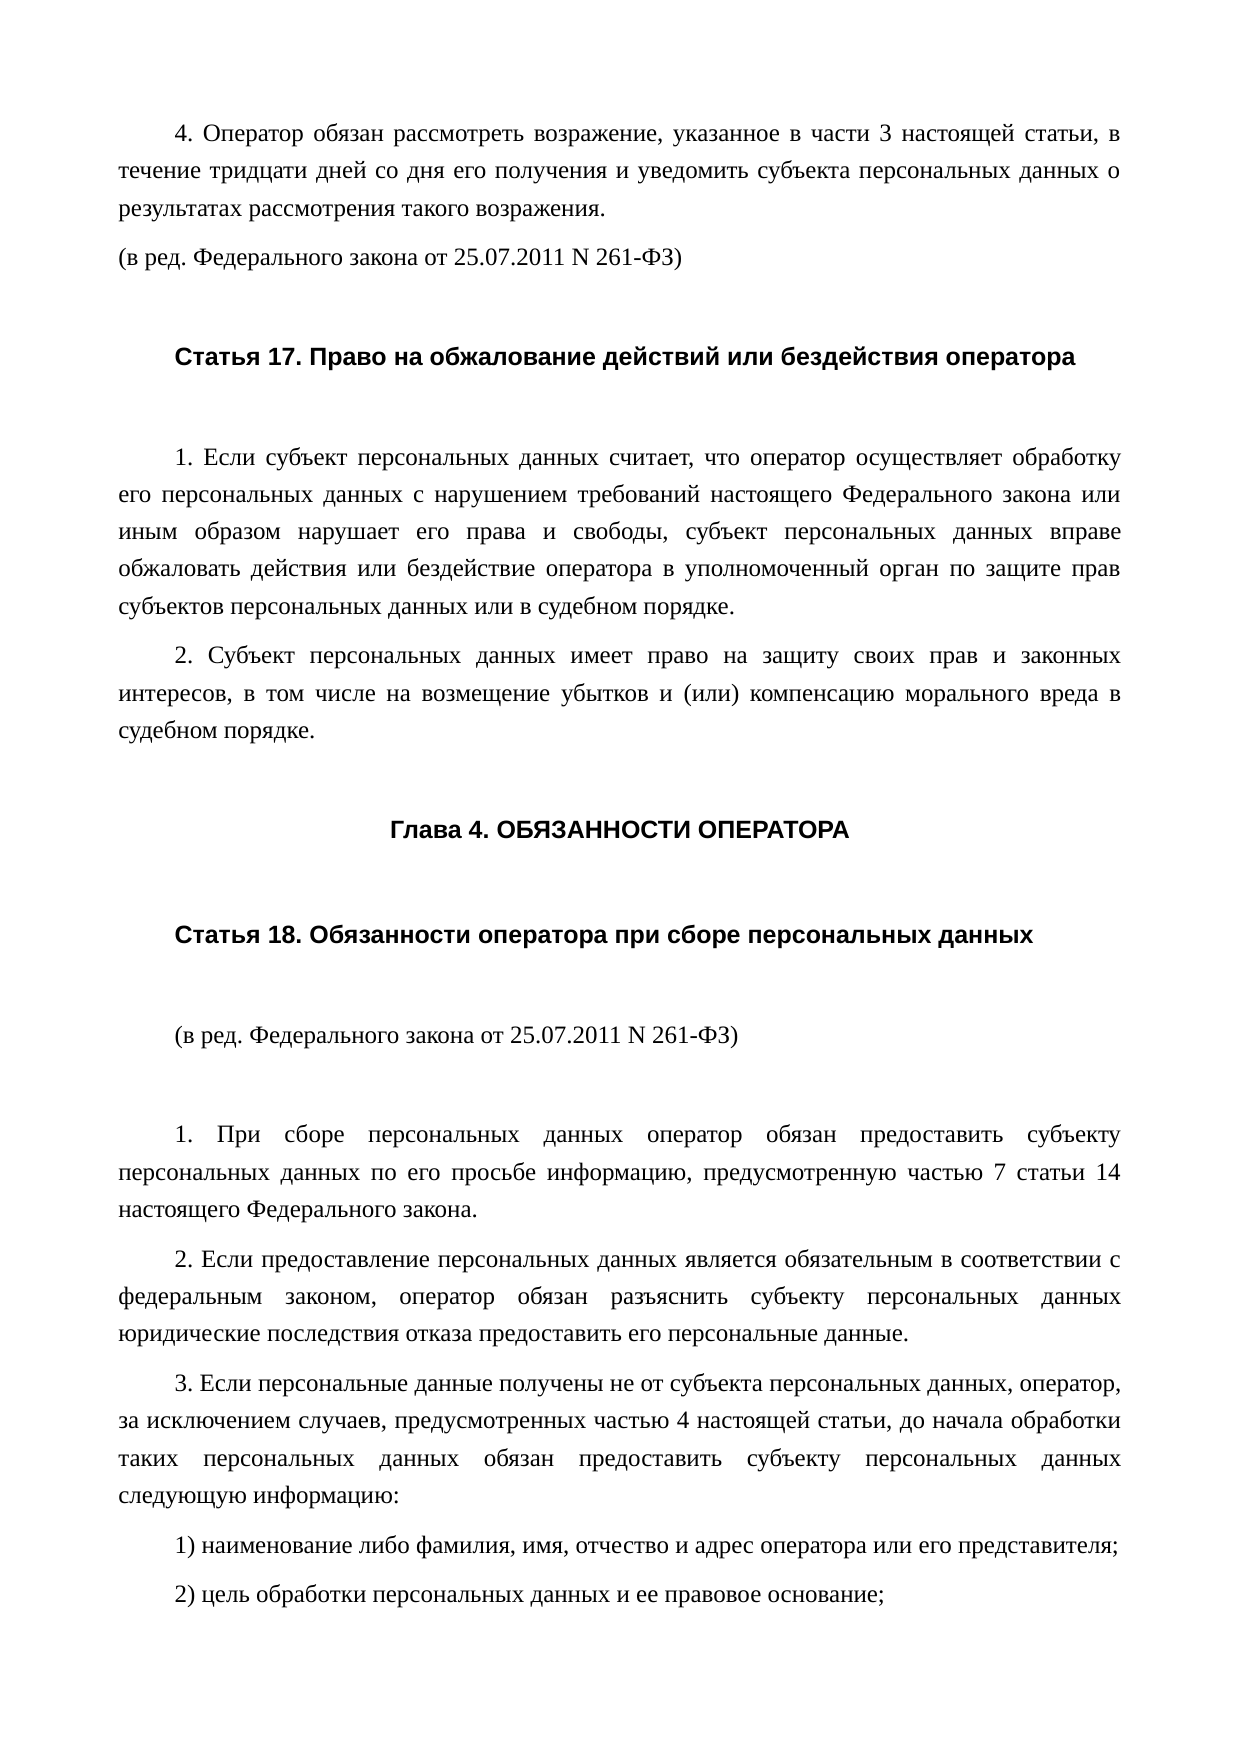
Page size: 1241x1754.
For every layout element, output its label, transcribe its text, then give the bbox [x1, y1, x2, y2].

text 2. Если предоставление персональных данных является обязательным в соответствии с федеральным законом, оператор обязан разъяснить субъекту персональных данных юридические последствия отказа предоставить его персональные данные. [118, 1244, 1122, 1347]
text 3. Если персональные данные получены не от субъекта персональных данных, оператор, за исключением случаев, предусмотренных частью 4 настоящей статьи, до начала обработки таких персональных данных обязан предоставить субъекту персональных данных следующую информацию: [118, 1368, 1122, 1509]
text 2. Субъект персональных данных имеет право на защиту своих прав и законных интересов, в том числе на возмещение убытков и (или) компенсацию морального вреда в судебном порядке. [118, 641, 1122, 744]
text 1. При сборе персональных данных оператор обязан предоставить субъекту персональных данных по его просьбе информацию, предусмотренную частью 7 статьи 14 настоящего Федерального закона. [118, 1119, 1122, 1223]
text (в ред. Федерального закона от 25.07.2011 N 261-ФЗ) [118, 242, 1122, 271]
text 1) наименование либо фамилия, имя, отчество и адрес оператора или его представителя; [118, 1530, 1122, 1558]
text Глава 4. ОБЯЗАННОСТИ ОПЕРАТОРА [118, 815, 1122, 843]
text 4. Оператор обязан рассмотреть возражение, указанное в части 3 настоящей статьи, в течение тридцати дней со дня его получения и уведомить субъекта персональных данных о результатах рассмотрения такого возражения. [118, 118, 1122, 221]
text (в ред. Федерального закона от 25.07.2011 N 261-ФЗ) [118, 1020, 1122, 1048]
text 1. Если субъект персональных данных считает, что оператор осуществляет обработку его персональных данных с нарушением требований настоящего Федерального закона или иным образом нарушает его права и свободы, субъект персональных данных вправе обжаловать действия или бездействие оператора в уполномоченный орган по защите прав субъектов персональных данных или в судебном порядке. [118, 442, 1122, 619]
text Статья 18. Обязанности оператора при сборе персональных данных [118, 920, 1122, 949]
text Статья 17. Право на обжалование действий или бездействия оператора [118, 342, 1122, 371]
text 2) цель обработки персональных данных и ее правовое основание; [118, 1579, 1122, 1608]
